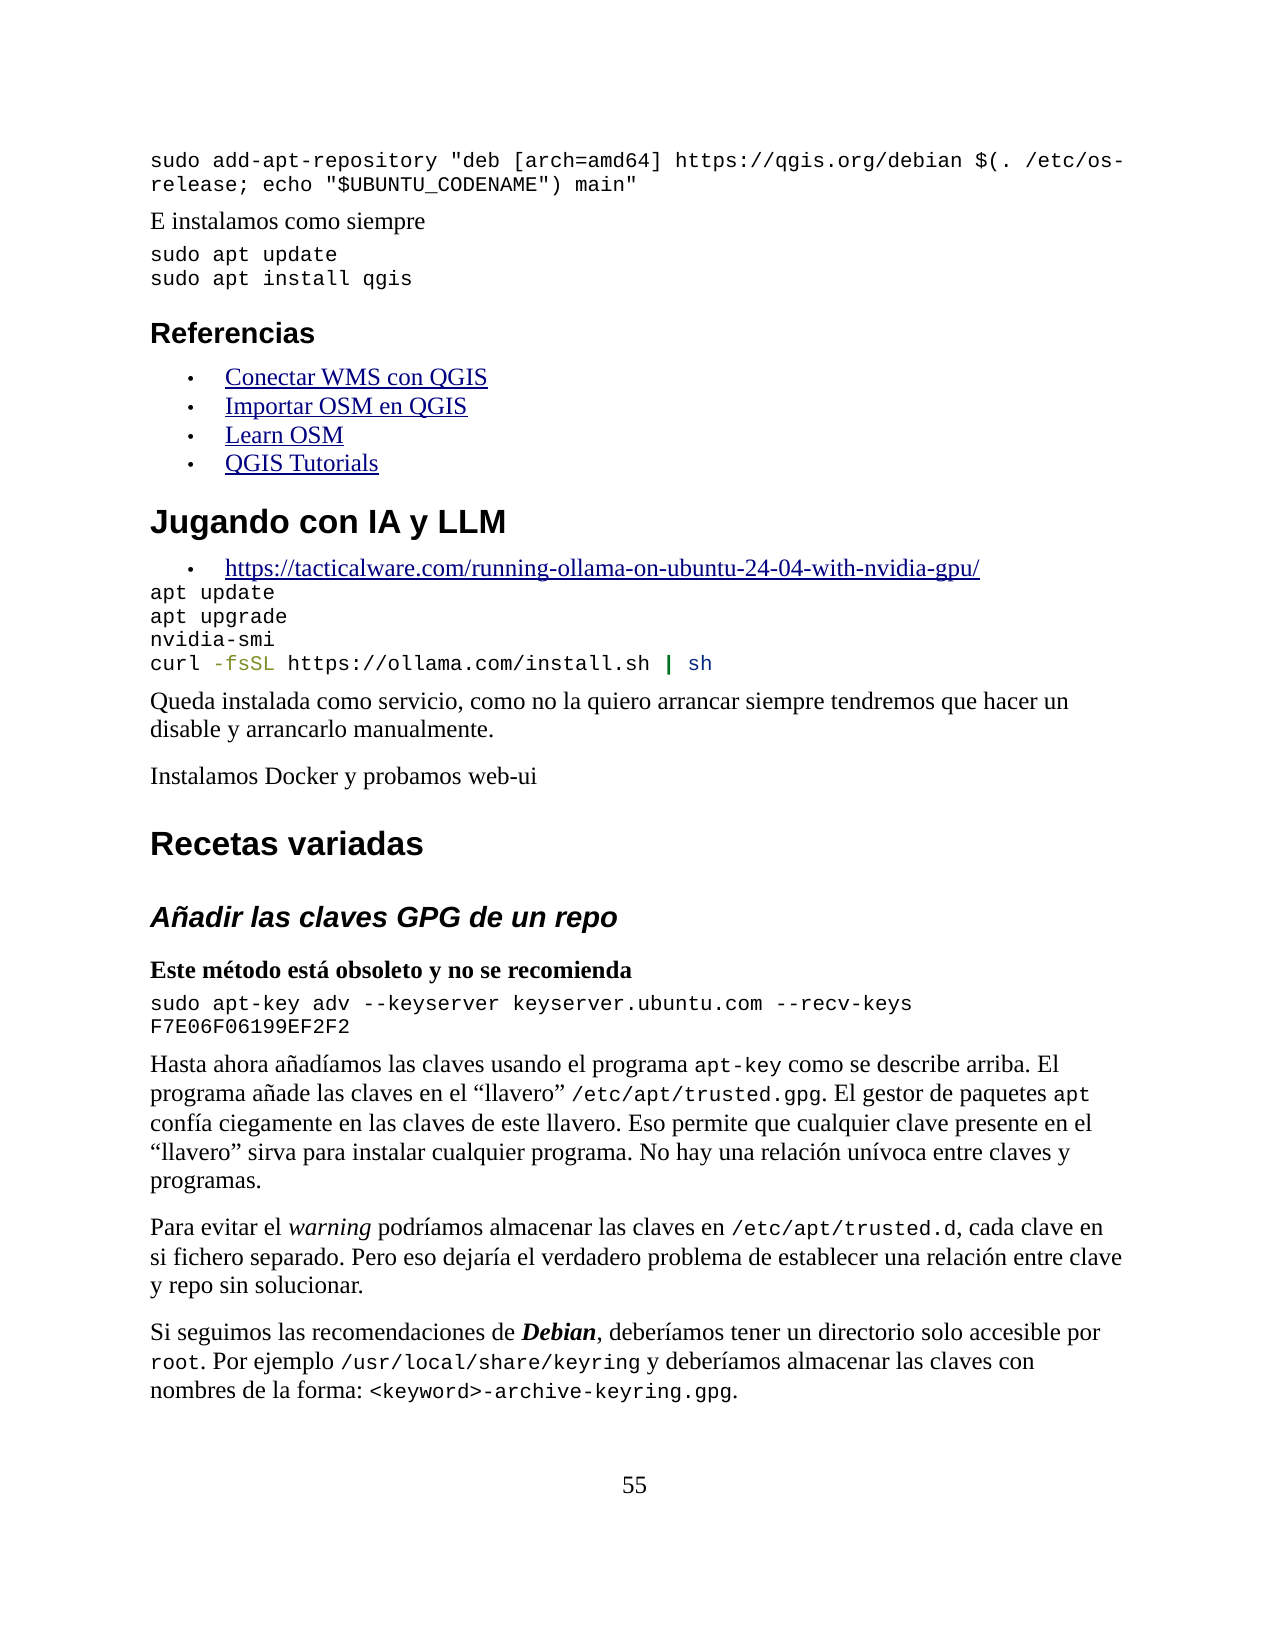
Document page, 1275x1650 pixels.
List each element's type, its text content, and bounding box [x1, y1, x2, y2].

list https://tacticalware.com/running-ollama-on-ubuntu-24-04-with-nvidia-gpu/ [187, 553, 1125, 582]
text Si seguimos las recomendaciones de Debian, deberíamos tener un directorio solo accesible por root. Por ejemplo /usr/local/share/keyring y deberíamos almacenar las claves con nombres de la forma: <keyword>-archive-keyring.gpg. [150, 1317, 1125, 1405]
text Para evitar el warning podríamos almacenar las claves en /etc/apt/trusted.d, cada clave en si fichero separado. Pero eso dejaría el verdadero problema de establecer una relación entre clave y repo sin solucionar. [150, 1212, 1125, 1299]
text nvidia-smi [150, 629, 1125, 653]
list Conectar WMS con QGIS [187, 362, 1125, 391]
subtitle Añadir las claves GPG de un repo [150, 900, 1125, 933]
text E instalamos como siempre [150, 206, 1125, 235]
text Hasta ahora añadíamos las claves usando el programa apt-key como se describe arriba. El programa añade las claves en el “llavero” /etc/apt/trusted.gpg. El gestor de paquetes apt confía ciegamente en las claves de este llavero. Eso permite que cualquier clave presente en el “llavero” sirva para instalar cualquier programa. No hay una relación unívoca entre claves y programas. [150, 1049, 1125, 1194]
text Instalamos Docker y probamos web-ui [150, 761, 1125, 790]
text apt upgrade [150, 606, 1125, 629]
list Importar OSM en QGIS [187, 391, 1125, 420]
text sudo apt install qgis [150, 268, 1125, 291]
list Learn OSM [187, 420, 1125, 448]
text sudo add-apt-repository "deb [arch=amd64] https://qgis.org/debian $(. /etc/os-release; echo "$UBUNTU_CODENAME") main" [150, 150, 1125, 197]
text apt update [150, 582, 1125, 606]
text curl -fsSL https://ollama.com/install.sh | sh [150, 653, 1125, 677]
subtitle Referencias [150, 316, 1125, 350]
text Este método está obsoleto y no se recomienda [150, 955, 1125, 984]
text sudo apt update [150, 244, 1125, 268]
text Queda instalada como servicio, como no la quiero arrancar siempre tendremos que hacer un disable y arrancarlo manualmente. [150, 686, 1125, 743]
subtitle Jugando con IA y LLM [150, 502, 1125, 541]
subtitle Recetas variadas [150, 824, 1125, 862]
list QGIS Tutorials [187, 448, 1125, 477]
text sudo apt-key adv --keyserver keyserver.ubuntu.com --recv-keys F7E06F06199EF2F2 [150, 993, 1125, 1040]
